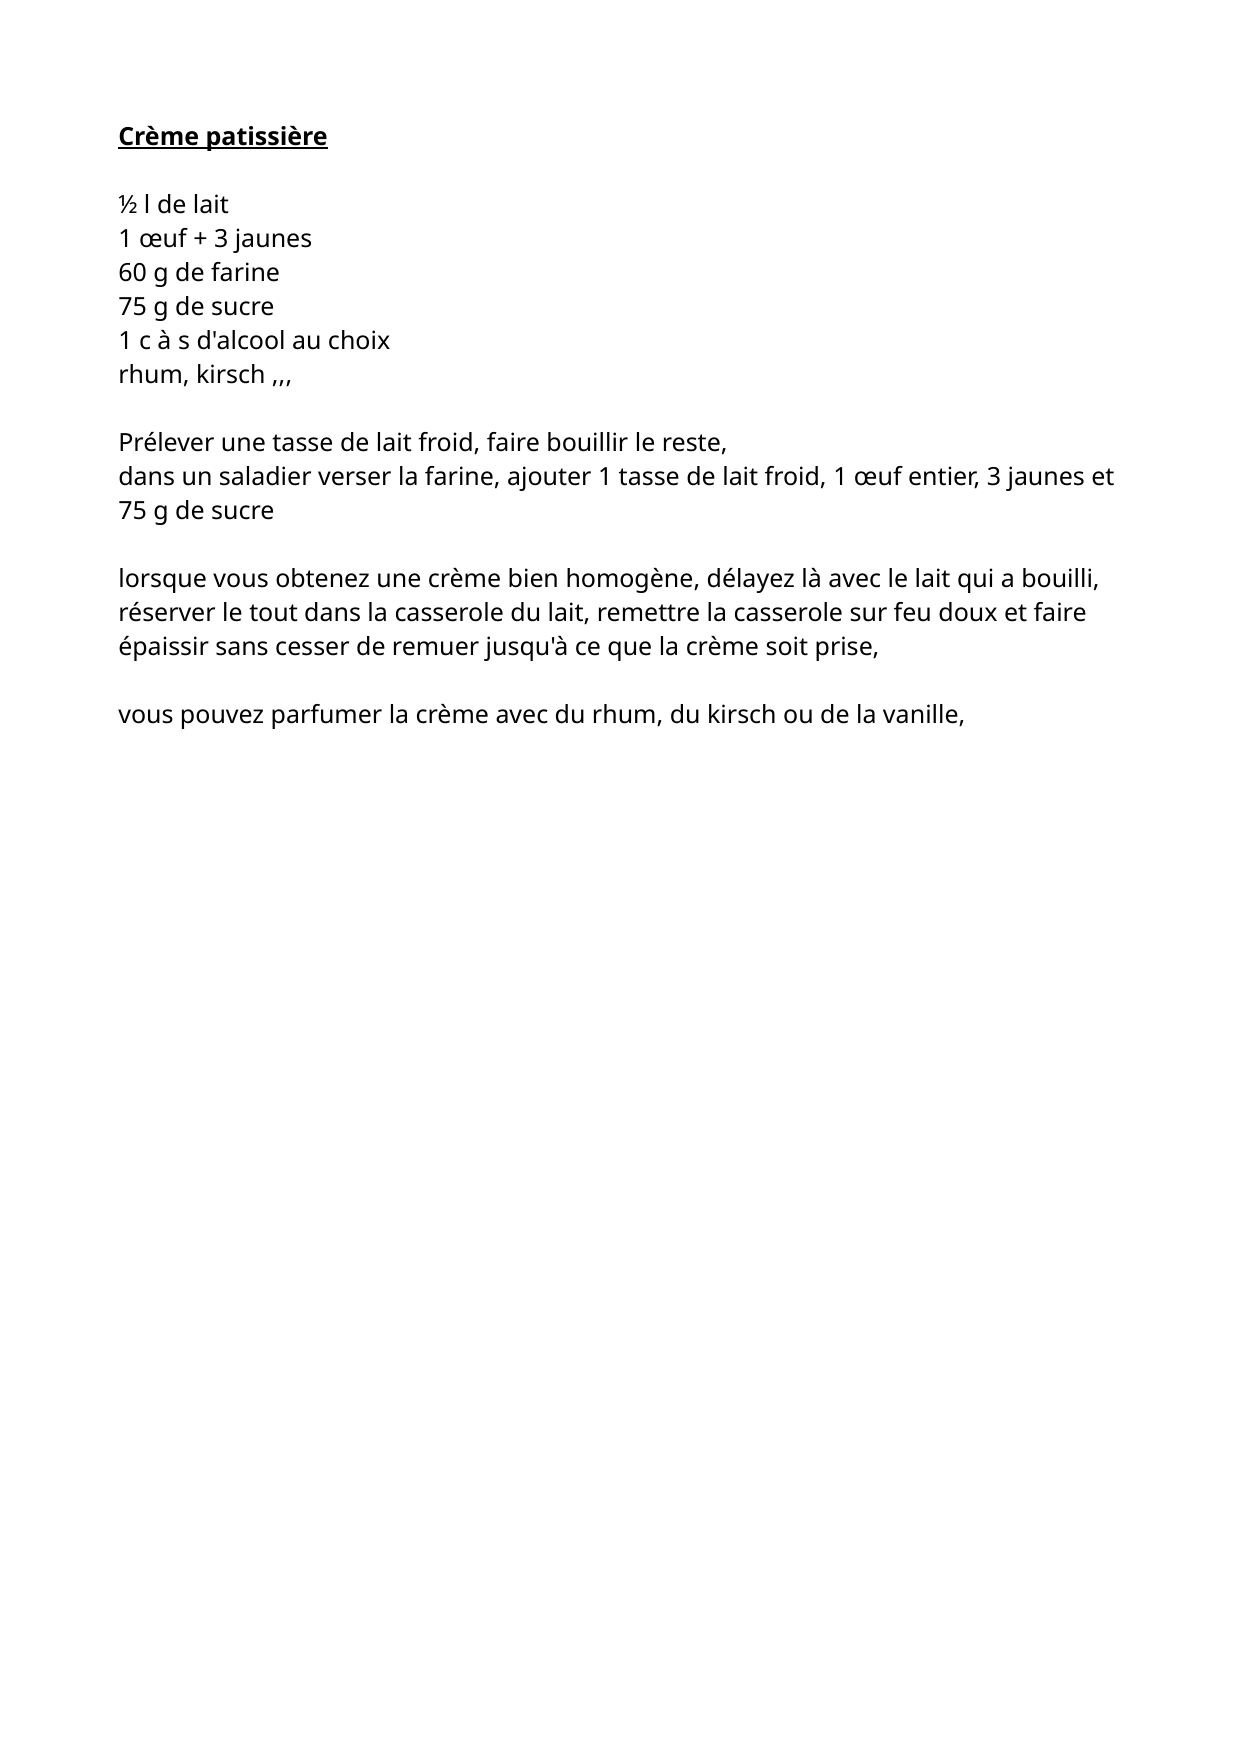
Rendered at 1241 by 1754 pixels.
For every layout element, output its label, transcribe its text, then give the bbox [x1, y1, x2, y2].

text 1 œuf + 3 jaunes [118, 220, 1122, 254]
text ½ l de lait [118, 186, 1122, 220]
text vous pouvez parfumer la crème avec du rhum, du kirsch ou de la vanille, [118, 697, 1122, 731]
text réserver le tout dans la casserole du lait, remettre la casserole sur feu doux et faire épaissir sans cesser de remuer jusqu'à ce que la crème soit prise, [118, 595, 1122, 663]
text lorsque vous obtenez une crème bien homogène, délayez là avec le lait qui a bouilli, [118, 561, 1122, 595]
text 75 g de sucre [118, 288, 1122, 322]
text Prélever une tasse de lait froid, faire bouillir le reste, [118, 425, 1122, 459]
text 60 g de farine [118, 254, 1122, 288]
text rhum, kirsch ,,, [118, 357, 1122, 391]
text 1 c à s d'alcool au choix [118, 322, 1122, 357]
text dans un saladier verser la farine, ajouter 1 tasse de lait froid, 1 œuf entier, 3 jaunes et 75 g de sucre [118, 459, 1122, 527]
text Crème patissière [118, 118, 1122, 152]
